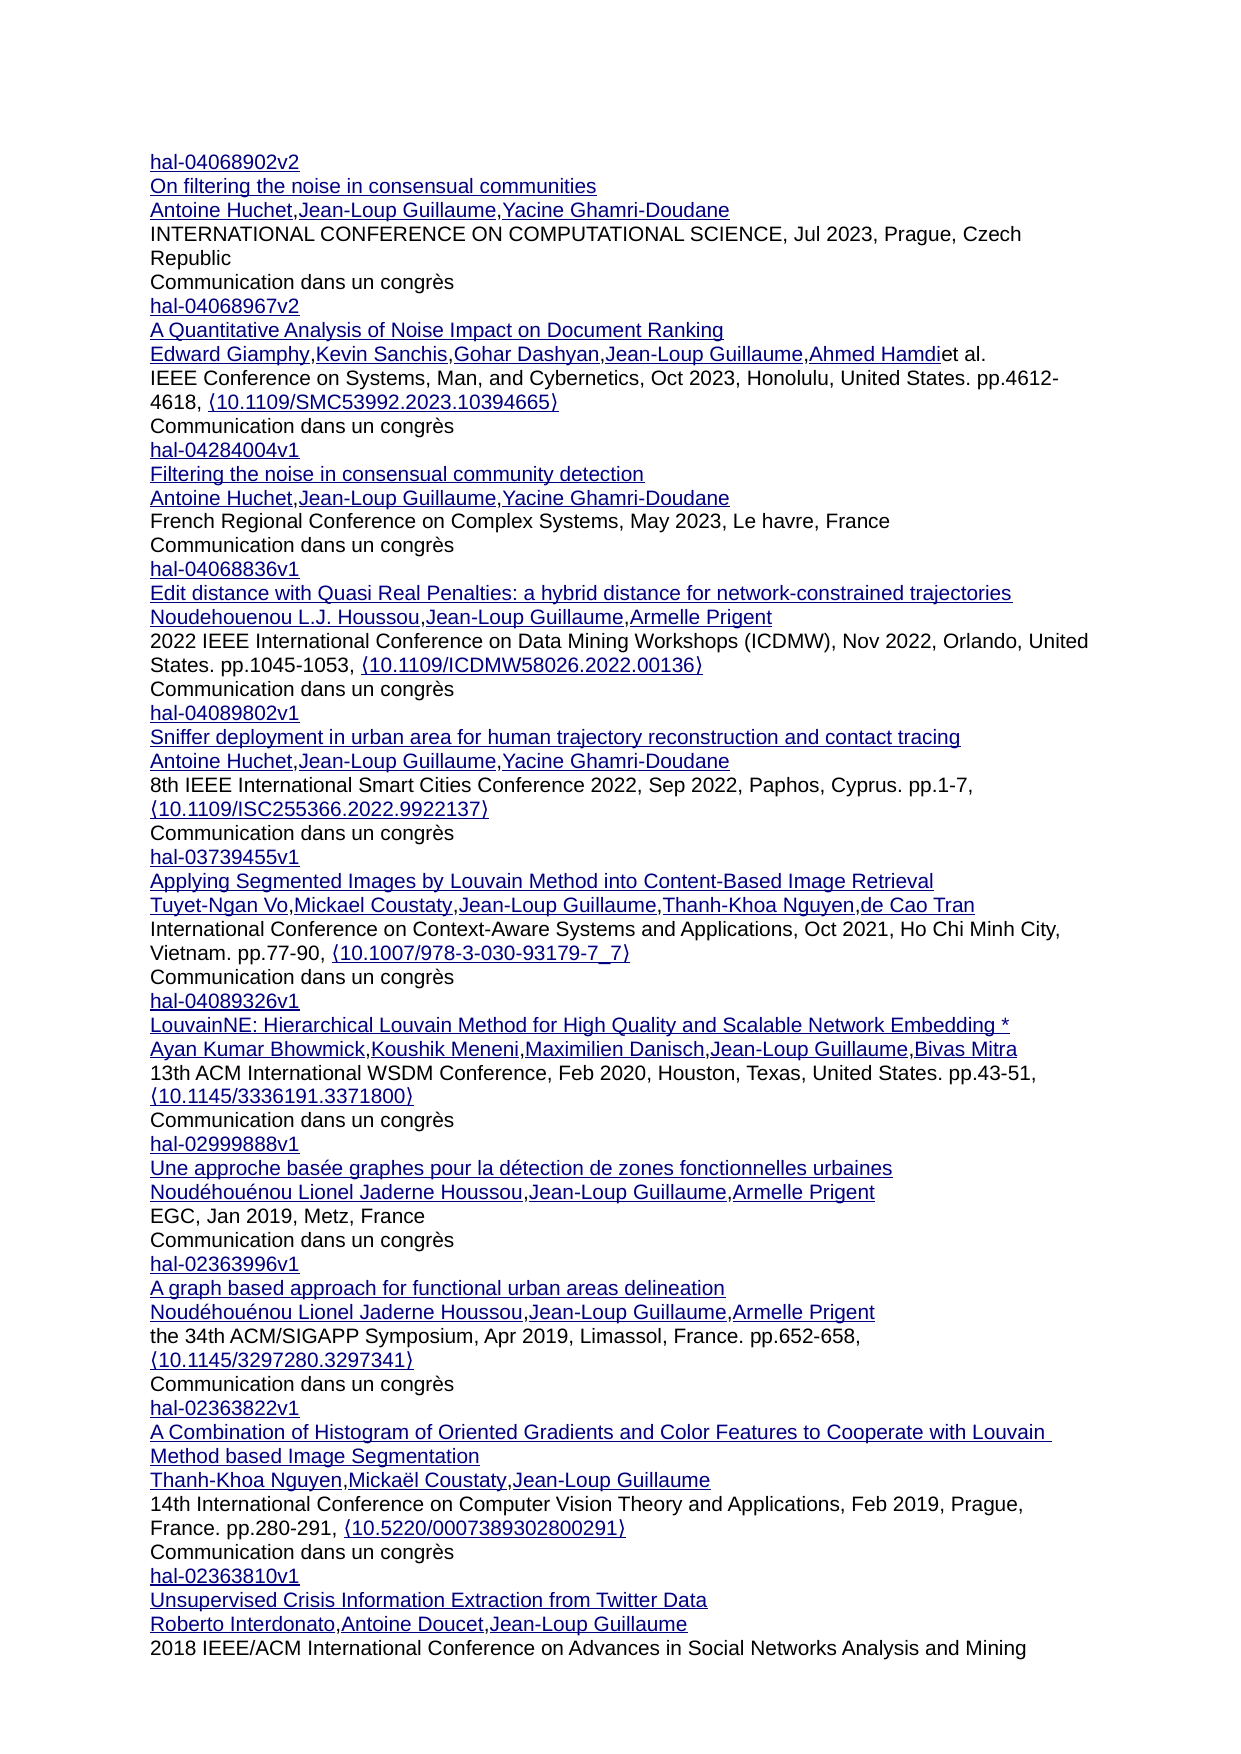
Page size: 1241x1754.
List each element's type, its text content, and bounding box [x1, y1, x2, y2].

table_cell Unsupervised Crisis Information Extraction from Twitter Data Roberto Interdonato,Antoine Doucet,Jean-Loup Guillaume 2018 IEEE/ACM International Conference on Advances in Social Networks Analysis and Mining [150, 1588, 1090, 1659]
table_cell hal-04068902v2 [150, 150, 1090, 174]
table_cell A Quantitative Analysis of Noise Impact on Document Ranking Edward Giamphy,Kevin Sanchis,Gohar Dashyan,Jean-Loup Guillaume,Ahmed Hamdiet al. IEEE Conference on Systems, Man, and Cybernetics, Oct 2023, Honolulu, United States. pp.4612-4618, ⟨10.1109/SMC53992.2023.10394665⟩ Communication dans un congrès hal-04284004v1 [150, 318, 1090, 461]
table_cell On filtering the noise in consensual communities Antoine Huchet,Jean-Loup Guillaume,Yacine Ghamri-Doudane INTERNATIONAL CONFERENCE ON COMPUTATIONAL SCIENCE, Jul 2023, Prague, Czech Republic Communication dans un congrès hal-04068967v2 [150, 174, 1090, 318]
table_cell LouvainNE: Hierarchical Louvain Method for High Quality and Scalable Network Embedding * Ayan Kumar Bhowmick,Koushik Meneni,Maximilien Danisch,Jean-Loup Guillaume,Bivas Mitra 13th ACM International WSDM Conference, Feb 2020, Houston, Texas, United States. pp.43-51, ⟨10.1145/3336191.3371800⟩ Communication dans un congrès hal-02999888v1 [150, 1013, 1090, 1156]
table_cell Filtering the noise in consensual community detection Antoine Huchet,Jean-Loup Guillaume,Yacine Ghamri-Doudane French Regional Conference on Complex Systems, May 2023, Le havre, France Communication dans un congrès hal-04068836v1 [150, 461, 1090, 581]
table_cell Edit distance with Quasi Real Penalties: a hybrid distance for network-constrained trajectories Noudehouenou L.J. Houssou,Jean-Loup Guillaume,Armelle Prigent 2022 IEEE International Conference on Data Mining Workshops (ICDMW), Nov 2022, Orlando, United States. pp.1045-1053, ⟨10.1109/ICDMW58026.2022.00136⟩ Communication dans un congrès hal-04089802v1 [150, 581, 1090, 725]
table_cell Une approche basée graphes pour la détection de zones fonctionnelles urbaines Noudéhouénou Lionel Jaderne Houssou,Jean-Loup Guillaume,Armelle Prigent EGC, Jan 2019, Metz, France Communication dans un congrès hal-02363996v1 [150, 1156, 1090, 1276]
table_cell A graph based approach for functional urban areas delineation Noudéhouénou Lionel Jaderne Houssou,Jean-Loup Guillaume,Armelle Prigent the 34th ACM/SIGAPP Symposium, Apr 2019, Limassol, France. pp.652-658, ⟨10.1145/3297280.3297341⟩ Communication dans un congrès hal-02363822v1 [150, 1276, 1090, 1420]
table_cell Applying Segmented Images by Louvain Method into Content-Based Image Retrieval Tuyet-Ngan Vo,Mickael Coustaty,Jean-Loup Guillaume,Thanh-Khoa Nguyen,de Cao Tran International Conference on Context-Aware Systems and Applications, Oct 2021, Ho Chi Minh City, Vietnam. pp.77-90, ⟨10.1007/978-3-030-93179-7_7⟩ Communication dans un congrès hal-04089326v1 [150, 869, 1090, 1012]
table_cell Sniffer deployment in urban area for human trajectory reconstruction and contact tracing Antoine Huchet,Jean-Loup Guillaume,Yacine Ghamri-Doudane 8th IEEE International Smart Cities Conference 2022, Sep 2022, Paphos, Cyprus. pp.1-7, ⟨10.1109/ISC255366.2022.9922137⟩ Communication dans un congrès hal-03739455v1 [150, 725, 1090, 869]
table_cell A Combination of Histogram of Oriented Gradients and Color Features to Cooperate with Louvain Method based Image Segmentation Thanh-Khoa Nguyen,Mickaël Coustaty,Jean-Loup Guillaume 14th International Conference on Computer Vision Theory and Applications, Feb 2019, Prague, France. pp.280-291, ⟨10.5220/0007389302800291⟩ Communication dans un congrès hal-02363810v1 [150, 1420, 1090, 1587]
